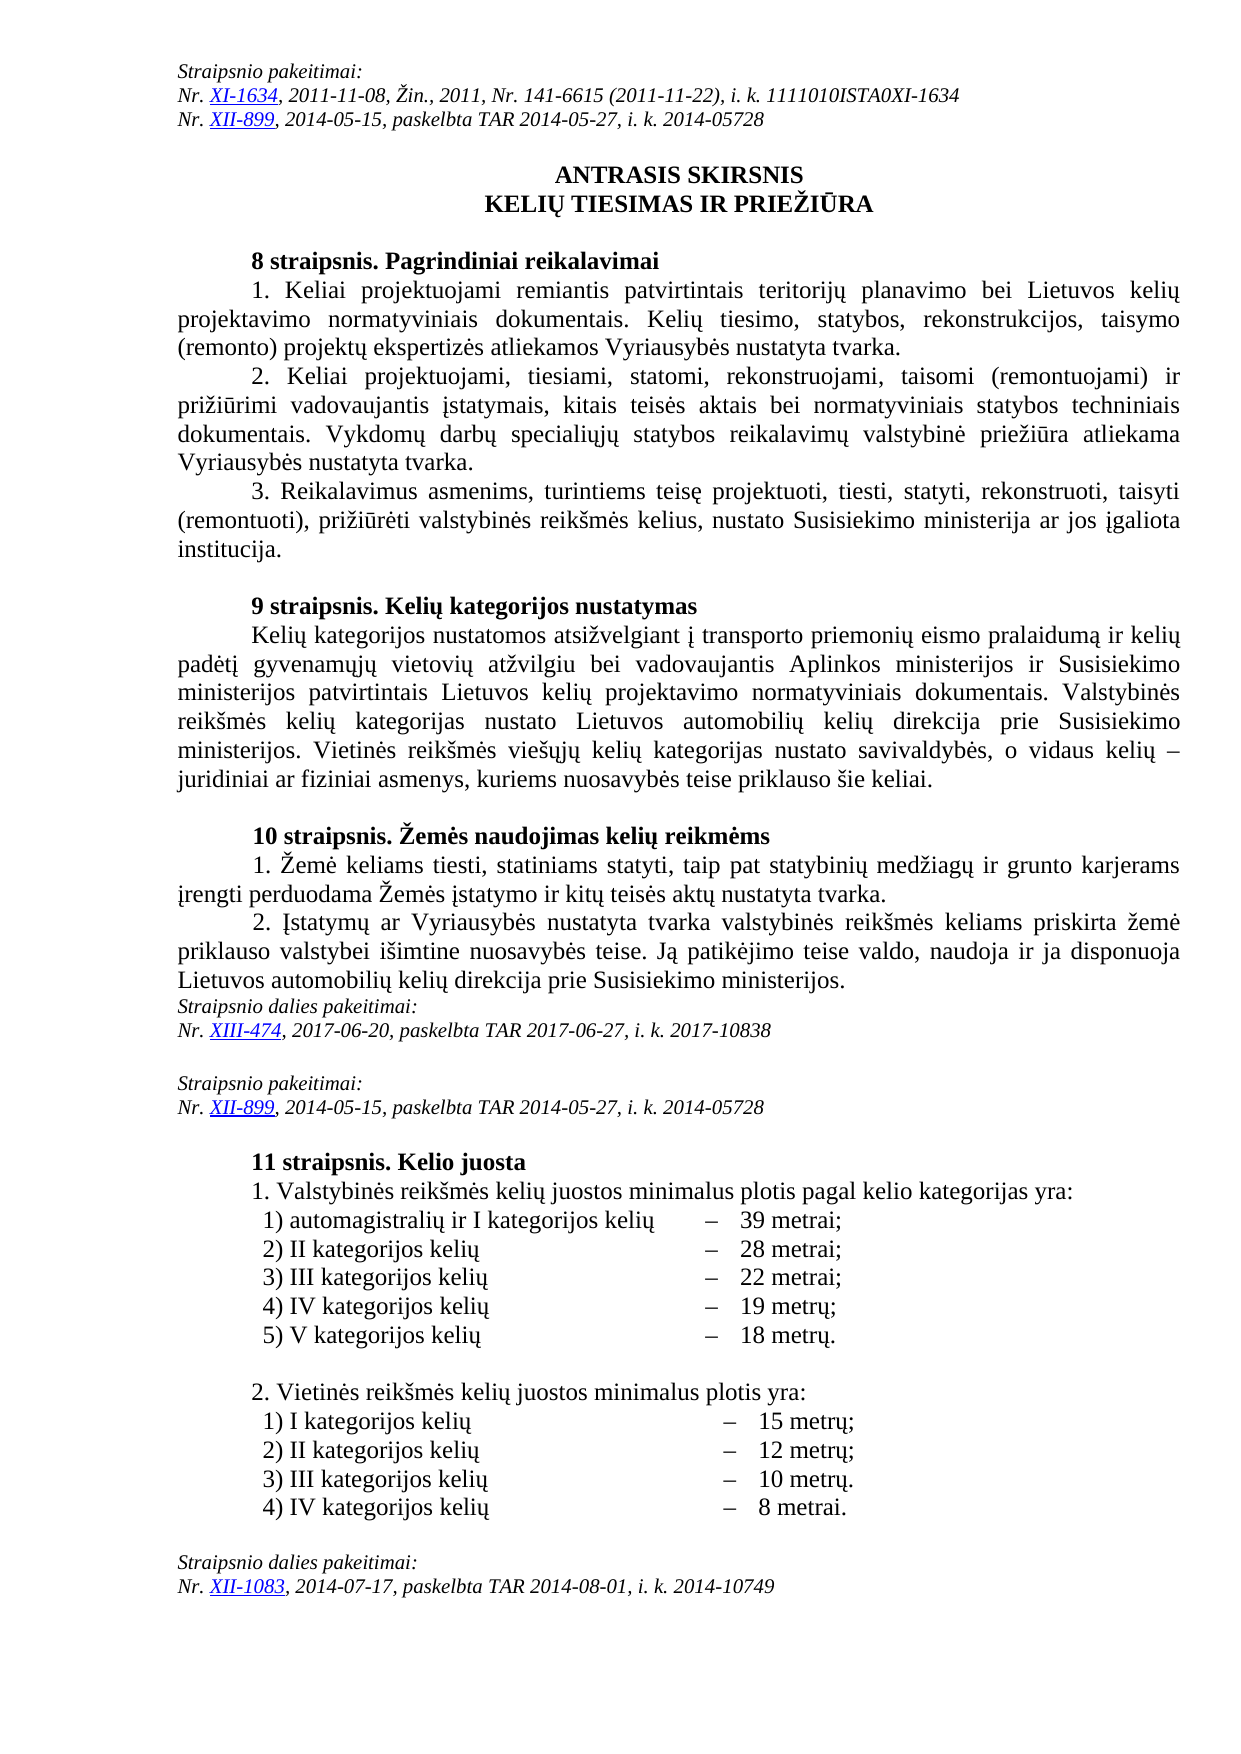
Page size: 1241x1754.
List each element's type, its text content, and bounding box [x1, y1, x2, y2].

text 1. Valstybinės reikšmės kelių juostos minimalus plotis pagal kelio kategorijas yra: [177, 1176, 1181, 1205]
text Straipsnio pakeitimai: [177, 1071, 1181, 1095]
text 1. Žemė keliams tiesti, statiniams statyti, taip pat statybinių medžiagų ir grunto karjerams įrengti perduodama Žemės įstatymo ir kitų teisės aktų nustatyta tvarka. [177, 850, 1181, 907]
text 9 straipsnis. Kelių kategorijos nustatymas [177, 591, 1181, 620]
table_cell 2) II kategorijos kelių [177, 1435, 705, 1464]
text 2. Vietinės reikšmės kelių juostos minimalus plotis yra: [177, 1377, 1181, 1406]
table_cell 4) IV kategorijos kelių [177, 1493, 705, 1521]
text KELIŲ TIESIMAS IR PRIEŽIŪRA [177, 189, 1181, 217]
table_cell – [687, 1291, 729, 1320]
text Straipsnio dalies pakeitimai: [177, 1550, 1181, 1574]
table_cell 12 metrų; [747, 1435, 1199, 1464]
table_header – [705, 1406, 747, 1435]
table_cell 19 metrų; [729, 1291, 1181, 1320]
table_cell 3) III kategorijos kelių [177, 1263, 687, 1291]
text Nr. XII-1083, 2014-07-17, paskelbta TAR 2014-08-01, i. k. 2014-10749 [177, 1574, 1181, 1598]
table_cell 5) V kategorijos kelių [177, 1320, 687, 1349]
text 11 straipsnis. Kelio juosta [177, 1147, 1181, 1176]
table_cell 3) III kategorijos kelių [177, 1464, 705, 1492]
table_cell 22 metrai; [729, 1263, 1181, 1291]
text Nr. XII-899, 2014-05-15, paskelbta TAR 2014-05-27, i. k. 2014-05728 [177, 107, 1181, 131]
text 2. Keliai projektuojami, tiesiami, statomi, rekonstruojami, taisomi (remontuojami) ir prižiūrimi vadovaujantis įstatymais, kitais teisės aktais bei normatyviniais statybos techniniais dokumentais. Vykdomų darbų specialiųjų statybos reikalavimų valstybinė priežiūra atliekama Vyriausybės nustatyta tvarka. [177, 361, 1181, 476]
text 1. Keliai projektuojami remiantis patvirtintais teritorijų planavimo bei Lietuvos kelių projektavimo normatyviniais dokumentais. Kelių tiesimo, statybos, rekonstrukcijos, taisymo (remonto) projektų ekspertizės atliekamos Vyriausybės nustatyta tvarka. [177, 275, 1181, 361]
table_cell 2) II kategorijos kelių [177, 1234, 687, 1262]
text 2. Įstatymų ar Vyriausybės nustatyta tvarka valstybinės reikšmės keliams priskirta žemė priklauso valstybei išimtine nuosavybės teise. Ją patikėjimo teise valdo, naudoja ir ja disponuoja Lietuvos automobilių kelių direkcija prie Susisiekimo ministerijos. [177, 907, 1181, 994]
table_cell 8 metrai. [747, 1493, 1199, 1521]
table_header 1) automagistralių ir I kategorijos kelių [177, 1205, 687, 1234]
table_cell – [687, 1234, 729, 1262]
text 10 straipsnis. Žemės naudojimas kelių reikmėms [177, 821, 1181, 850]
text Nr. XI-1634, 2011-11-08, Žin., 2011, Nr. 141-6615 (2011-11-22), i. k. 1111010ISTA0XI-1634 [177, 83, 1181, 107]
table_cell 18 metrų. [729, 1320, 1181, 1349]
text Kelių kategorijos nustatomos atsižvelgiant į transporto priemonių eismo pralaidumą ir kelių padėtį gyvenamųjų vietovių atžvilgiu bei vadovaujantis Aplinkos ministerijos ir Susisiekimo ministerijos patvirtintais Lietuvos kelių projektavimo normatyviniais dokumentais. Valstybinės reikšmės kelių kategorijas nustato Lietuvos automobilių kelių direkcija prie Susisiekimo ministerijos. Vietinės reikšmės viešųjų kelių kategorijas nustato savivaldybės, o vidaus kelių – juridiniai ar fiziniai asmenys, kuriems nuosavybės teise priklauso šie keliai. [177, 620, 1181, 792]
table_cell – [687, 1320, 729, 1349]
table_cell 28 metrai; [729, 1234, 1181, 1262]
text 8 straipsnis. Pagrindiniai reikalavimai [177, 246, 1181, 275]
table_header 1) I kategorijos kelių [177, 1406, 705, 1435]
table_cell 4) IV kategorijos kelių [177, 1291, 687, 1320]
text 3. Reikalavimus asmenims, turintiems teisę projektuoti, tiesti, statyti, rekonstruoti, taisyti (remontuoti), prižiūrėti valstybinės reikšmės kelius, nustato Susisiekimo ministerija ar jos įgaliota institucija. [177, 476, 1181, 562]
table_header 15 metrų; [747, 1406, 1199, 1435]
table_cell – [705, 1435, 747, 1464]
table_header 39 metrai; [729, 1205, 1181, 1234]
text Straipsnio pakeitimai: [177, 59, 1181, 83]
text Nr. XIII-474, 2017-06-20, paskelbta TAR 2017-06-27, i. k. 2017-10838 [177, 1018, 1181, 1042]
text ANTRASIS SKIRSNIS [177, 160, 1181, 189]
table_cell – [687, 1263, 729, 1291]
table_cell – [705, 1464, 747, 1492]
table_header – [687, 1205, 729, 1234]
text Straipsnio dalies pakeitimai: [177, 994, 1181, 1018]
table_cell 10 metrų. [747, 1464, 1199, 1492]
text Nr. XII-899, 2014-05-15, paskelbta TAR 2014-05-27, i. k. 2014-05728 [177, 1095, 1181, 1119]
table_cell – [705, 1493, 747, 1521]
